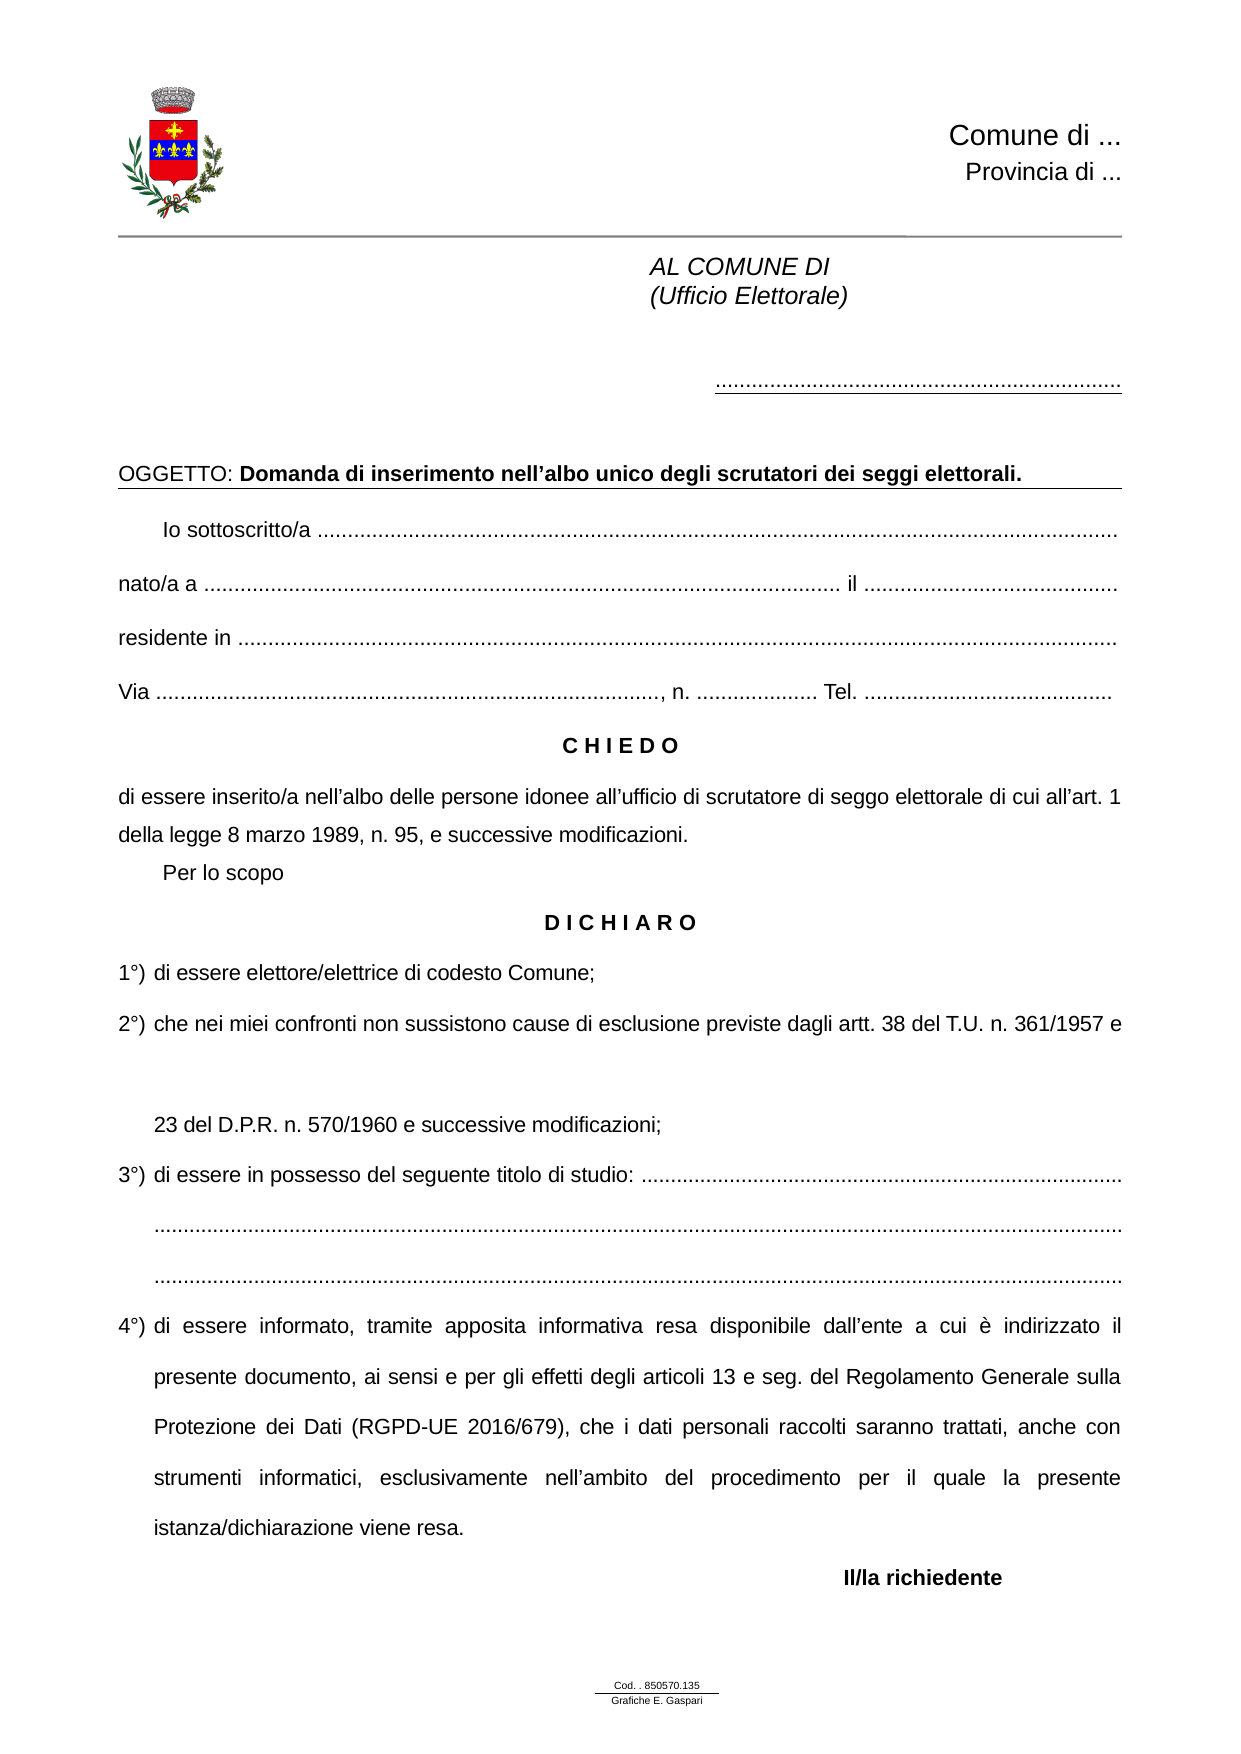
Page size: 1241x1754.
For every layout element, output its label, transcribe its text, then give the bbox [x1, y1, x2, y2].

text CHIEDO [118, 733, 1122, 759]
text Comune di ... [224, 118, 1122, 152]
picture [122, 87, 224, 219]
text OGGETTO: Domanda di inserimento nell’albo unico degli scrutatori dei seggi elettorali. [118, 461, 1122, 488]
text Il/la richiedente [709, 1565, 1122, 1591]
text Provincia di ... [224, 157, 1122, 185]
text 3°) di essere in possesso del seguente titolo di studio: .................................................................................. ..................................................................................................................................................................... ..................................................................................................................................................................... [118, 1162, 1122, 1288]
text Io sottoscritto/a .................................................................................................................................... nato/a a ......................................................................................................... il .......................................... residente in ................................................................................................................................................. Via ..................................................................................., n. .................... Tel. ......................................... [118, 514, 1122, 705]
text 2°) che nei miei confronti non sussistono cause di esclusione previste dagli artt. 38 del T.U. n. 361/1957 e 23 del D.P.R. n. 570/1960 e successive modificazioni; [118, 1011, 1122, 1137]
text DICHIARO [118, 910, 1122, 935]
text 1°) di essere elettore/elettrice di codesto Comune; [118, 960, 1122, 986]
text di essere inserito/a nell’albo delle persone idonee all’ufficio di scrutatore di seggo elettorale di cui all’art. 1 della legge 8 marzo 1989, n. 95, e successive modificazioni. [118, 784, 1122, 847]
text 4°) di essere informato, tramite apposita informativa resa disponibile dall’ente a cui è indirizzato il presente documento, ai sensi e per gli effetti degli articoli 13 e seg. del Regolamento Generale sulla Protezione dei Dati (RGPD-UE 2016/679), che i dati personali raccolti saranno trattati, anche con strumenti informatici, esclusivamente nell’ambito del procedimento per il quale la presente istanza/dichiarazione viene resa. [118, 1313, 1122, 1540]
text AL COMUNE DI [118, 252, 1122, 281]
text (Ufficio Elettorale) [118, 281, 1122, 310]
text Per lo scopo [118, 859, 1122, 885]
text ................................................................... [715, 364, 1122, 393]
